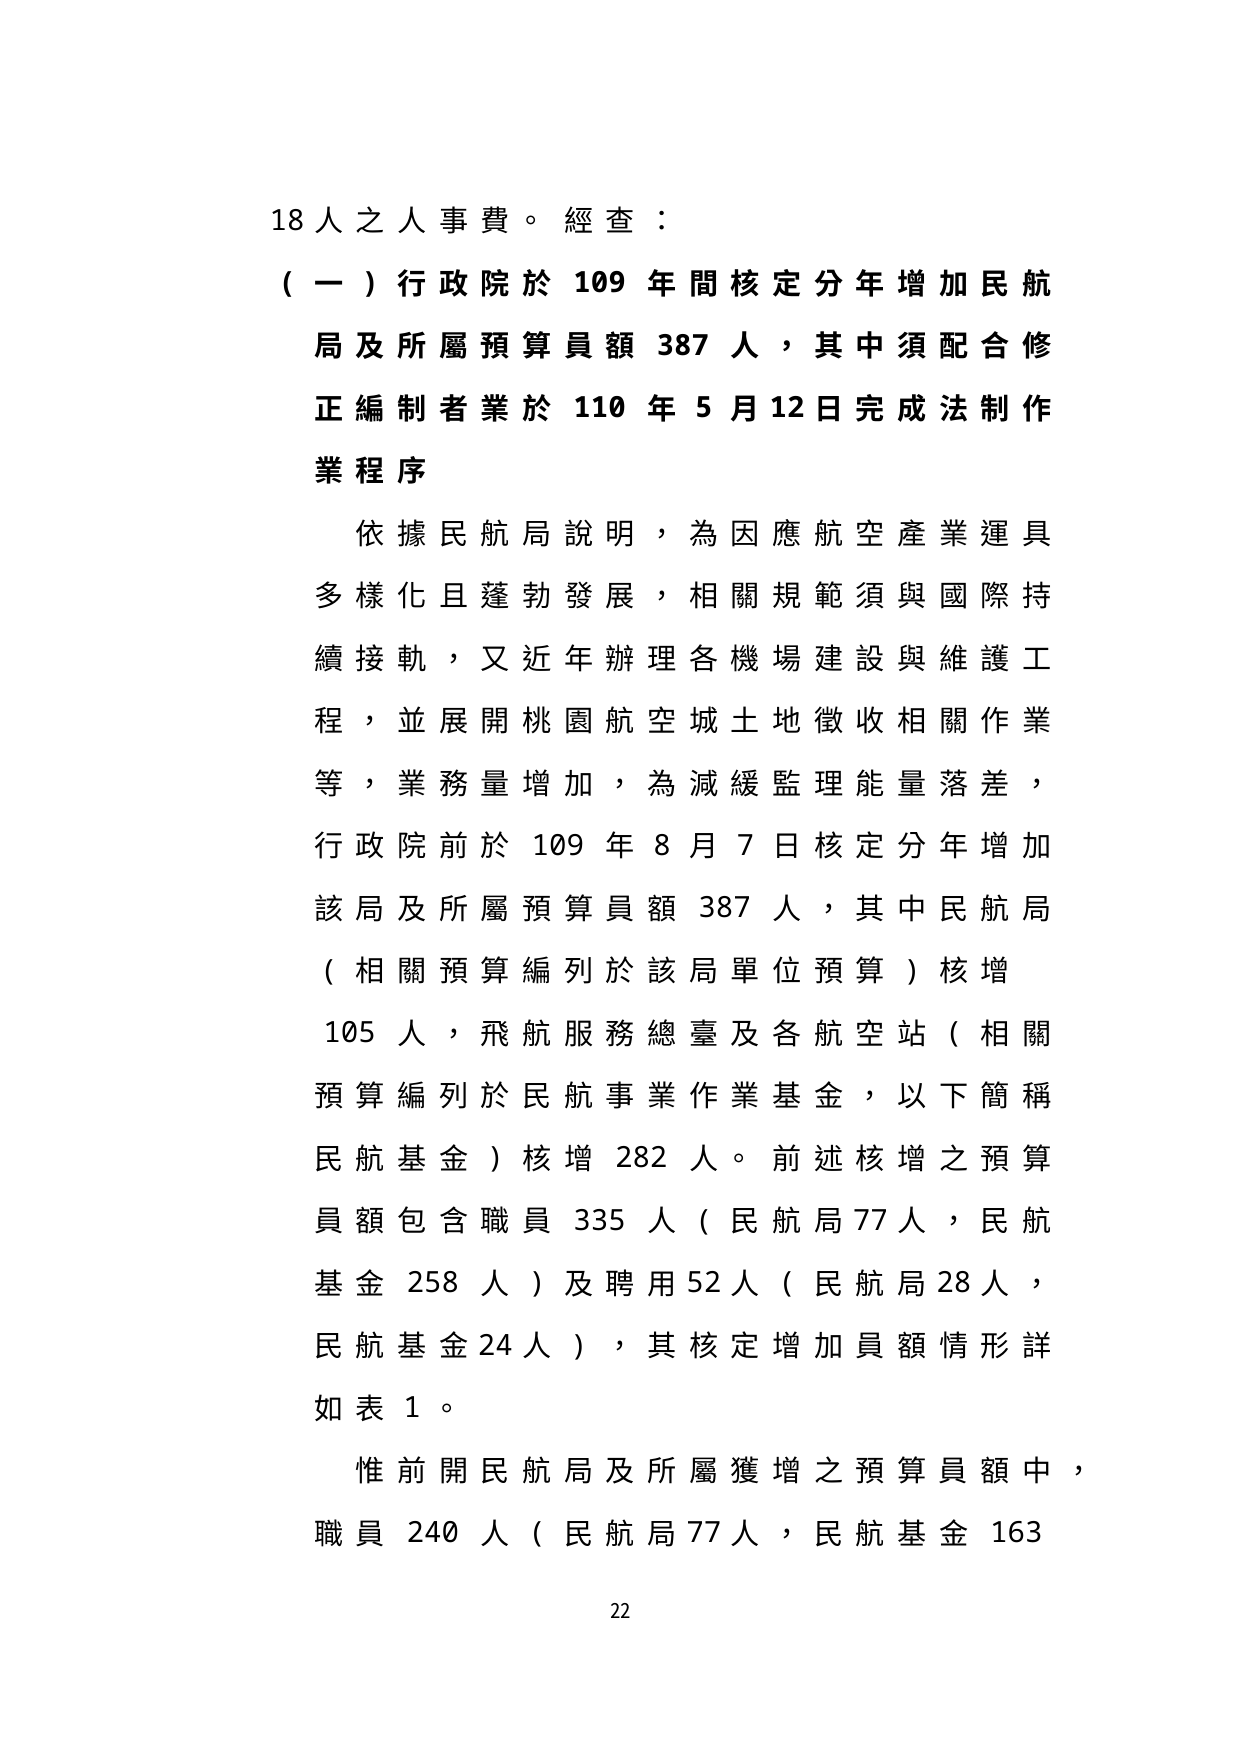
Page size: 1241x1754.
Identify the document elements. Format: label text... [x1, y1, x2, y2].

text 依據民航局說明，為因應航空產業運具多樣化且蓬勃發展，相關規範須與國際持續接軌，又近年辦理各機場建設與維護工程，並展開桃園航空城土地徵收相關作業等，業務量增加，為減緩監理能量落差，行政院前於109年8月7日核定分年增加該局及所屬預算員額387人，其中民航局(相關預算編列於該局單位預算)核增105人，飛航服務總臺及各航空站(相關預算編列於民航事業作業基金，以下簡稱民航基金)核增282人。前述核增之預算員額包含職員335人(民航局77人，民航基金258人)及聘用52人(民航局28人，民航基金24人)，其核定增加員額情形詳如表1。 [271, 490, 1058, 1427]
text 18人之人事費。經查： [242, 177, 1058, 240]
text 惟前開民航局及所屬獲增之預算員額中，職員240人(民航局77人，民航基金163人)須修正「交通部民用航空局組織條例」第6條之編制員額後始得進用，該條文修正草案業於110年4月27日經本院三讀通過，並於同年5月12日經總統公布。 [271, 1427, 1058, 1552]
text (一)行政院於109年間核定分年增加民航局及所屬預算員額387人，其中須配合修正編制者業於110年5月12日完成法制作業程序 [242, 240, 1058, 490]
